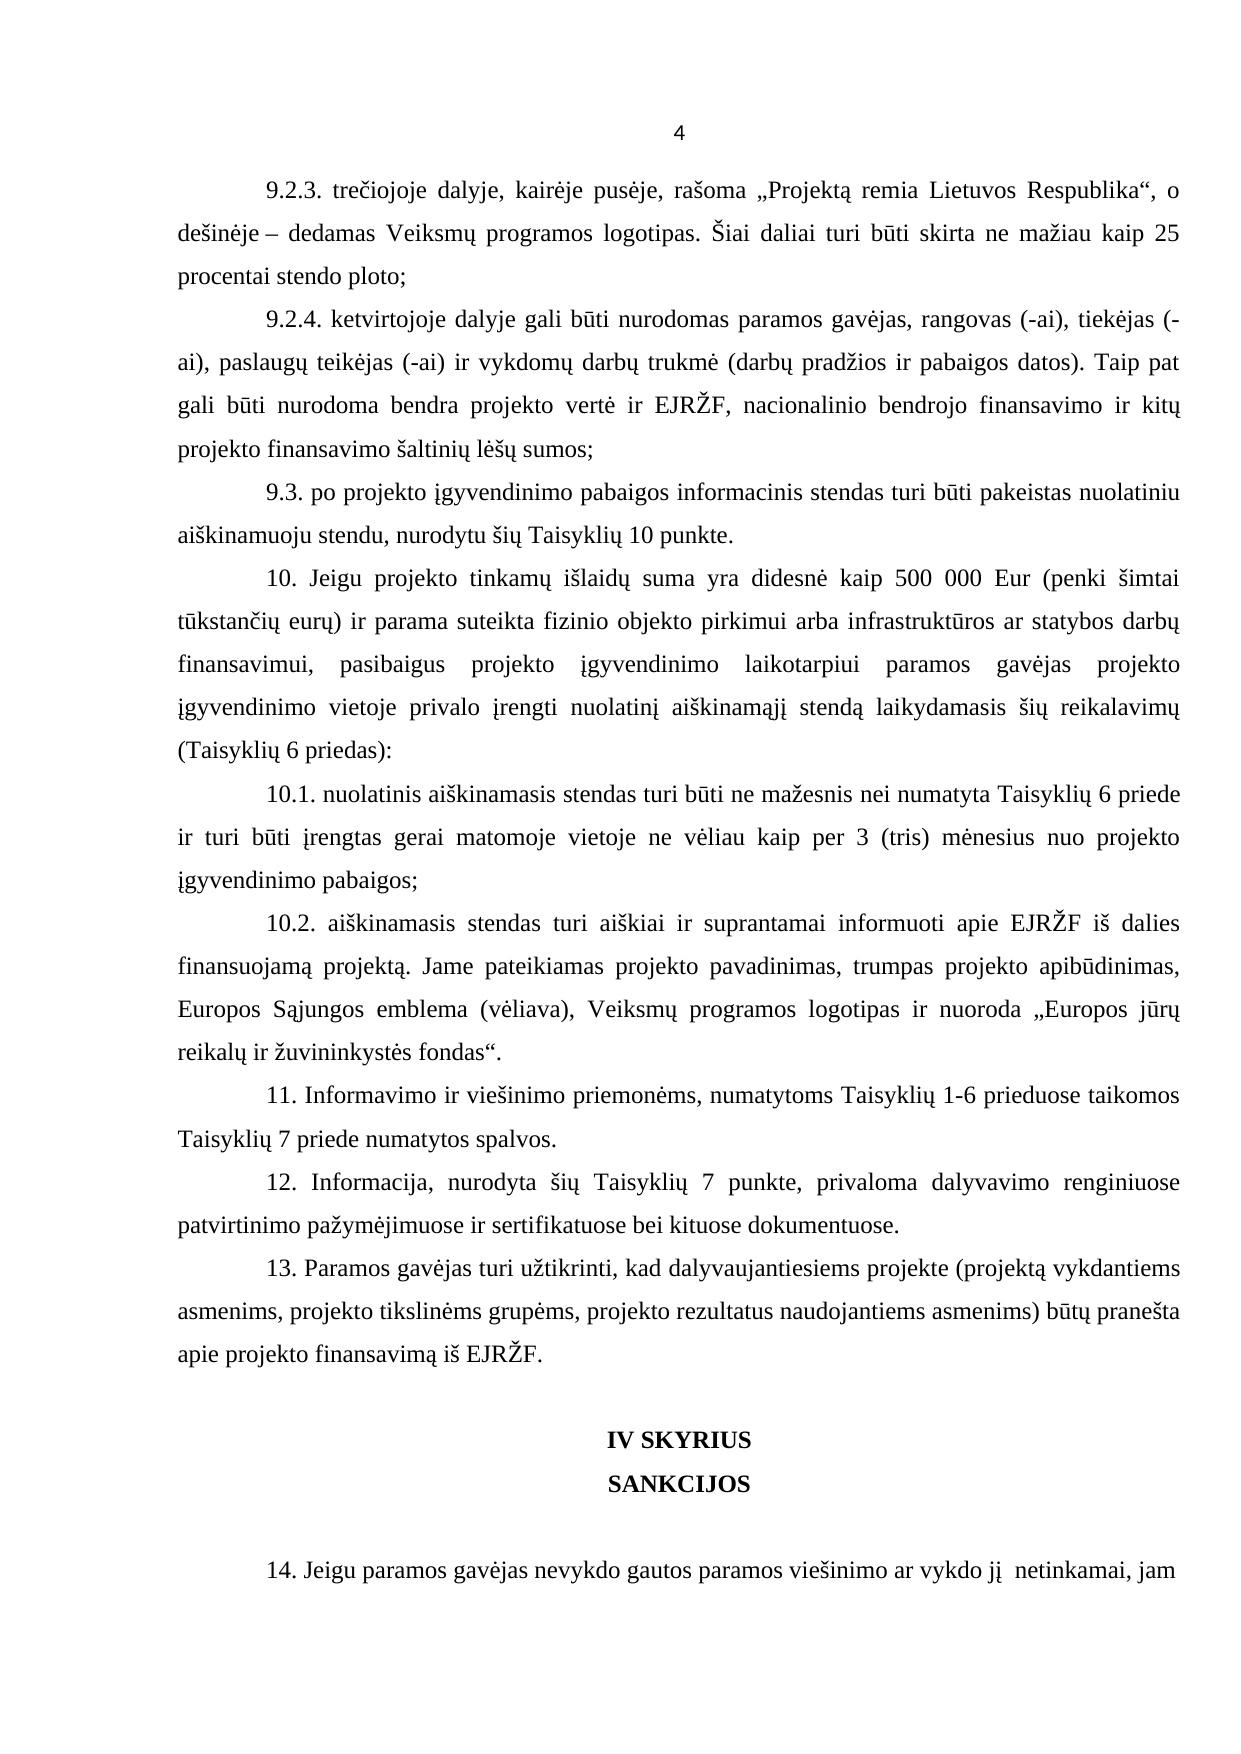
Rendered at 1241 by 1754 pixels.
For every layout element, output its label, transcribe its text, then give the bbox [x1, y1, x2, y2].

text 14. Jeigu paramos gavėjas nevykdo gautos paramos viešinimo ar vykdo jį netinkamai, jam [177, 1555, 1240, 1584]
text 9.2.4. ketvirtojoje dalyje gali būti nurodomas paramos gavėjas, rangovas (-ai), tiekėjas (-ai), paslaugų teikėjas (-ai) ir vykdomų darbų trukmė (darbų pradžios ir pabaigos datos). Taip pat gali būti nurodoma bendra projekto vertė ir EJRŽF, nacionalinio bendrojo finansavimo ir kitų projekto finansavimo šaltinių lėšų sumos; [177, 304, 1181, 462]
text 9.2.3. trečiojoje dalyje, kairėje pusėje, rašoma „Projektą remia Lietuvos Respublika“, o dešinėje – dedamas Veiksmų programos logotipas. Šiai daliai turi būti skirta ne mažiau kaip 25 procentai stendo ploto; [177, 175, 1181, 290]
text 11. Informavimo ir viešinimo priemonėms, numatytoms Taisyklių 1-6 prieduose taikomos Taisyklių 7 priede numatytos spalvos. [177, 1081, 1181, 1152]
text 10.1. nuolatinis aiškinamasis stendas turi būti ne mažesnis nei numatyta Taisyklių 6 priede ir turi būti įrengtas gerai matomoje vietoje ne vėliau kaip per 3 (tris) mėnesius nuo projekto įgyvendinimo pabaigos; [177, 779, 1181, 894]
text 13. Paramos gavėjas turi užtikrinti, kad dalyvaujantiesiems projekte (projektą vykdantiems asmenims, projekto tikslinėms grupėms, projekto rezultatus naudojantiems asmenims) būtų pranešta apie projekto finansavimą iš EJRŽF. [177, 1253, 1181, 1368]
text 10. Jeigu projekto tinkamų išlaidų suma yra didesnė kaip 500 000 Eur (penki šimtai tūkstančių eurų) ir parama suteikta fizinio objekto pirkimui arba infrastruktūros ar statybos darbų finansavimui, pasibaigus projekto įgyvendinimo laikotarpiui paramos gavėjas projekto įgyvendinimo vietoje privalo įrengti nuolatinį aiškinamąjį stendą laikydamasis šių reikalavimų (Taisyklių 6 priedas): [177, 563, 1181, 764]
text sANKCIJOS [177, 1469, 1181, 1497]
text 12. Informacija, nurodyta šių Taisyklių 7 punkte, privaloma dalyvavimo renginiuose patvirtinimo pažymėjimuose ir sertifikatuose bei kituose dokumentuose. [177, 1167, 1181, 1239]
text IV SKYRIUS [177, 1426, 1181, 1454]
text 10.2. aiškinamasis stendas turi aiškiai ir suprantamai informuoti apie EJRŽF iš dalies finansuojamą projektą. Jame pateikiamas projekto pavadinimas, trumpas projekto apibūdinimas, Europos Sąjungos emblema (vėliava), Veiksmų programos logotipas ir nuoroda „Europos jūrų reikalų ir žuvininkystės fondas“. [177, 908, 1181, 1066]
text 9.3. po projekto įgyvendinimo pabaigos informacinis stendas turi būti pakeistas nuolatiniu aiškinamuoju stendu, nurodytu šių Taisyklių 10 punkte. [177, 477, 1181, 549]
